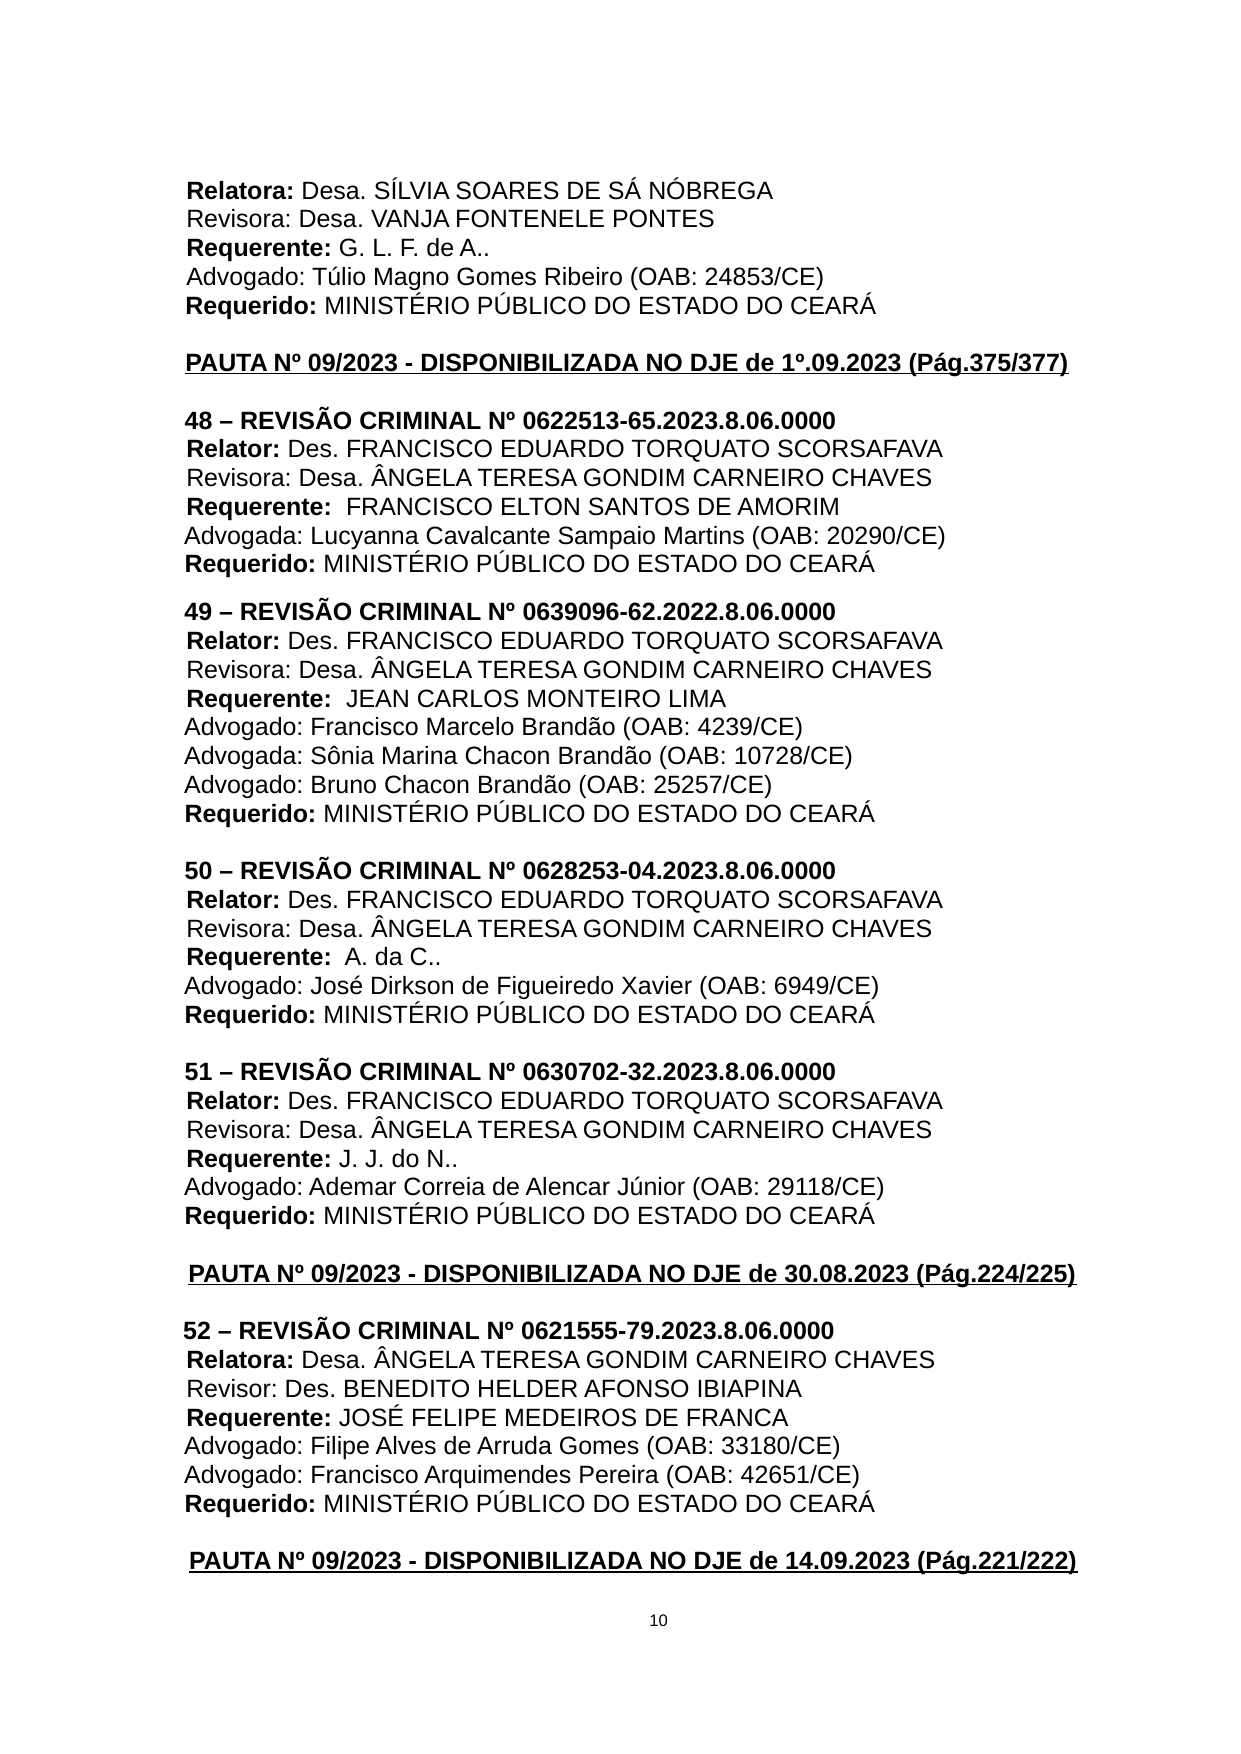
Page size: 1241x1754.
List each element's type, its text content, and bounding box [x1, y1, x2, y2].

text Requerido: MINISTÉRIO PÚBLICO DO ESTADO DO CEARÁ [156, 549, 1131, 578]
text PAUTA Nº 09/2023 - DISPONIBILIZADA NO DJE de 30.08.2023 (Pág.224/225) [151, 1258, 1131, 1287]
text Advogado: Bruno Chacon Brandão (OAB: 25257/CE) [151, 770, 1131, 798]
text 50 – REVISÃO CRIMINAL Nº 0628253-04.2023.8.06.0000 [156, 856, 1131, 885]
text PAUTA Nº 09/2023 - DISPONIBILIZADA NO DJE de 1º.09.2023 (Pág.375/377) [151, 348, 1131, 377]
text Revisor: Des. BENEDITO HELDER AFONSO IBIAPINA [186, 1374, 1131, 1402]
text Requerente: JEAN CARLOS MONTEIRO LIMA [186, 683, 1131, 712]
text Requerido: MINISTÉRIO PÚBLICO DO ESTADO DO CEARÁ [156, 798, 1131, 827]
text 48 – REVISÃO CRIMINAL Nº 0622513-65.2023.8.06.0000 [156, 406, 1131, 434]
text Revisora: Desa. ÂNGELA TERESA GONDIM CARNEIRO CHAVES [186, 913, 1131, 942]
text Relator: Des. FRANCISCO EDUARDO TORQUATO SCORSAFAVA [186, 1086, 1131, 1115]
text Requerente: G. L. F. de A.. [186, 233, 1131, 262]
text Requerido: MINISTÉRIO PÚBLICO DO ESTADO DO CEARÁ [151, 291, 1131, 319]
text Requerente: JOSÉ FELIPE MEDEIROS DE FRANCA [186, 1402, 1131, 1431]
text Relatora: Desa. ÂNGELA TERESA GONDIM CARNEIRO CHAVES [186, 1345, 1131, 1374]
text Relator: Des. FRANCISCO EDUARDO TORQUATO SCORSAFAVA [186, 885, 1131, 913]
text Advogado: José Dirkson de Figueiredo Xavier (OAB: 6949/CE) [151, 971, 1131, 1000]
text Advogado: Filipe Alves de Arruda Gomes (OAB: 33180/CE) [151, 1431, 1131, 1460]
text Advogada: Lucyanna Cavalcante Sampaio Martins (OAB: 20290/CE) [151, 521, 1131, 549]
text Requerido: MINISTÉRIO PÚBLICO DO ESTADO DO CEARÁ [156, 1489, 1131, 1517]
text 49 – REVISÃO CRIMINAL Nº 0639096-62.2022.8.06.0000 [156, 597, 1131, 626]
text Requerente: FRANCISCO ELTON SANTOS DE AMORIM [186, 492, 1131, 521]
text Advogado: Francisco Arquimendes Pereira (OAB: 42651/CE) [151, 1460, 1131, 1489]
text Requerente: J. J. do N.. [186, 1143, 1131, 1172]
text Relator: Des. FRANCISCO EDUARDO TORQUATO SCORSAFAVA [186, 434, 1131, 463]
text Relator: Des. FRANCISCO EDUARDO TORQUATO SCORSAFAVA [186, 626, 1131, 655]
text Advogada: Sônia Marina Chacon Brandão (OAB: 10728/CE) [151, 741, 1131, 770]
text Advogado: Francisco Marcelo Brandão (OAB: 4239/CE) [151, 712, 1131, 741]
text Revisora: Desa. VANJA FONTENELE PONTES [186, 204, 1131, 233]
text Advogado: Ademar Correia de Alencar Júnior (OAB: 29118/CE) [151, 1172, 1131, 1201]
text Requerido: MINISTÉRIO PÚBLICO DO ESTADO DO CEARÁ [156, 1000, 1131, 1028]
text Requerente: A. da C.. [186, 942, 1131, 971]
text 52 – REVISÃO CRIMINAL Nº 0621555-79.2023.8.06.0000 [156, 1316, 1131, 1345]
text Advogado: Túlio Magno Gomes Ribeiro (OAB: 24853/CE) [186, 262, 1131, 291]
text Revisora: Desa. ÂNGELA TERESA GONDIM CARNEIRO CHAVES [186, 1115, 1131, 1143]
text Relatora: Desa. SÍLVIA SOARES DE SÁ NÓBREGA [186, 176, 1131, 204]
text PAUTA Nº 09/2023 - DISPONIBILIZADA NO DJE de 14.09.2023 (Pág.221/222) [156, 1546, 1131, 1575]
text 51 – REVISÃO CRIMINAL Nº 0630702-32.2023.8.06.0000 [156, 1057, 1131, 1086]
text Revisora: Desa. ÂNGELA TERESA GONDIM CARNEIRO CHAVES [186, 463, 1131, 492]
text Requerido: MINISTÉRIO PÚBLICO DO ESTADO DO CEARÁ [156, 1201, 1131, 1230]
text Revisora: Desa. ÂNGELA TERESA GONDIM CARNEIRO CHAVES [186, 655, 1131, 683]
